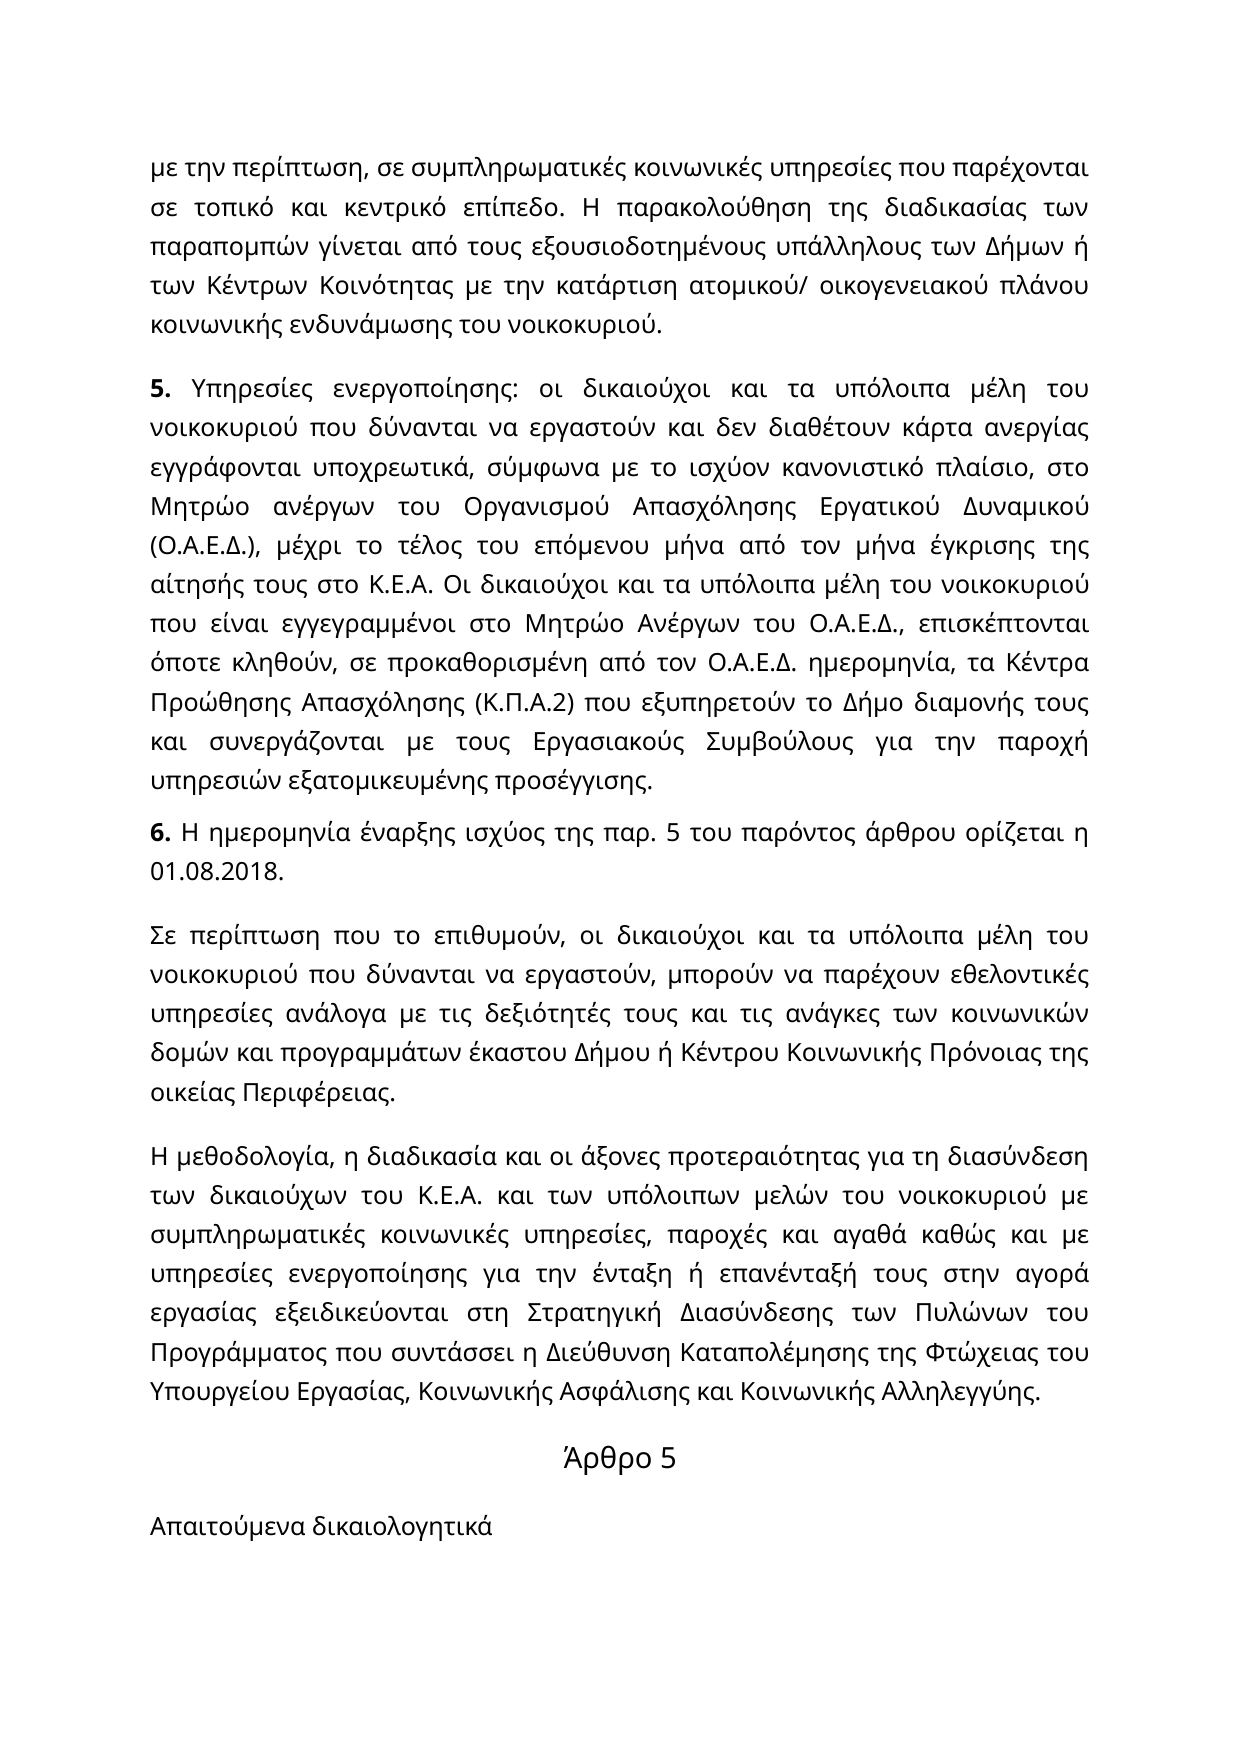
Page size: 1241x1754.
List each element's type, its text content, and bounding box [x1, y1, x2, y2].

text Σε περίπτωση που το επιθυμούν, οι δικαιούχοι και τα υπόλοιπα μέλη του νοικοκυριού που δύνανται να εργαστούν, μπορούν να παρέχουν εθελοντικές υπηρεσίες ανάλογα με τις δεξιότητές τους και τις ανάγκες των κοινωνικών δομών και προγραμμάτων έκαστου Δήμου ή Κέντρου Κοινωνικής Πρόνοιας της οικείας Περιφέρειας. [150, 917, 1090, 1108]
text Απαιτούμενα δικαιολογητικά [150, 1508, 1090, 1542]
text Η μεθοδολογία, η διαδικασία και οι άξονες προτεραιότητας για τη διασύνδεση των δικαιούχων του Κ.Ε.Α. και των υπόλοιπων μελών του νοικοκυριού με συμπληρωματικές κοινωνικές υπηρεσίες, παροχές και αγαθά καθώς και με υπηρεσίες ενεργοποίησης για την ένταξη ή επανένταξή τους στην αγορά εργασίας εξειδικεύονται στη Στρατηγική Διασύνδεσης των Πυλώνων του Προγράμματος που συντάσσει η Διεύθυνση Καταπολέμησης της Φτώχειας του Υπουργείου Εργασίας, Κοινωνικής Ασφάλισης και Κοινωνικής Αλληλεγγύης. [150, 1138, 1090, 1407]
text με την περίπτωση, σε συμπληρωματικές κοινωνικές υπηρεσίες που παρέχονται σε τοπικό και κεντρικό επίπεδο. Η παρακολούθηση της διαδικασίας των παραπομπών γίνεται από τους εξουσιοδοτημένους υπάλληλους των Δήμων ή των Κέντρων Κοινότητας με την κατάρτιση ατομικού/ οικογενειακού πλάνου κοινωνικής ενδυνάμωσης του νοικοκυριού. [150, 150, 1090, 341]
text 5. Υπηρεσίες ενεργοποίησης: οι δικαιούχοι και τα υπόλοιπα μέλη του νοικοκυριού που δύνανται να εργαστούν και δεν διαθέτουν κάρτα ανεργίας εγγράφονται υποχρεωτικά, σύμφωνα με το ισχύον κανονιστικό πλαίσιο, στο Μητρώο ανέργων του Οργανισμού Απασχόλησης Εργατικού Δυναμικού (Ο.Α.Ε.Δ.), μέχρι το τέλος του επόμενου μήνα από τον μήνα έγκρισης της αίτησής τους στο Κ.Ε.Α. Οι δικαιούχοι και τα υπόλοιπα μέλη του νοικοκυριού που είναι εγγεγραμμένοι στο Μητρώο Ανέργων του Ο.Α.Ε.Δ., επισκέπτονται όποτε κληθούν, σε προκαθορισμένη από τον Ο.Α.Ε.Δ. ημερομηνία, τα Κέντρα Προώθησης Απασχόλησης (Κ.Π.Α.2) που εξυπηρετούν το Δήμο διαμονής τους και συνεργάζονται με τους Εργασιακούς Συμβούλους για την παροχή υπηρεσιών εξατομικευμένης προσέγγισης. [150, 371, 1090, 797]
subtitle Άρθρο 5 [150, 1437, 1090, 1477]
text 6. Η ημερομηνία έναρξης ισχύος της παρ. 5 του παρόντος άρθρου ορίζεται η 01.08.2018. [150, 814, 1090, 887]
